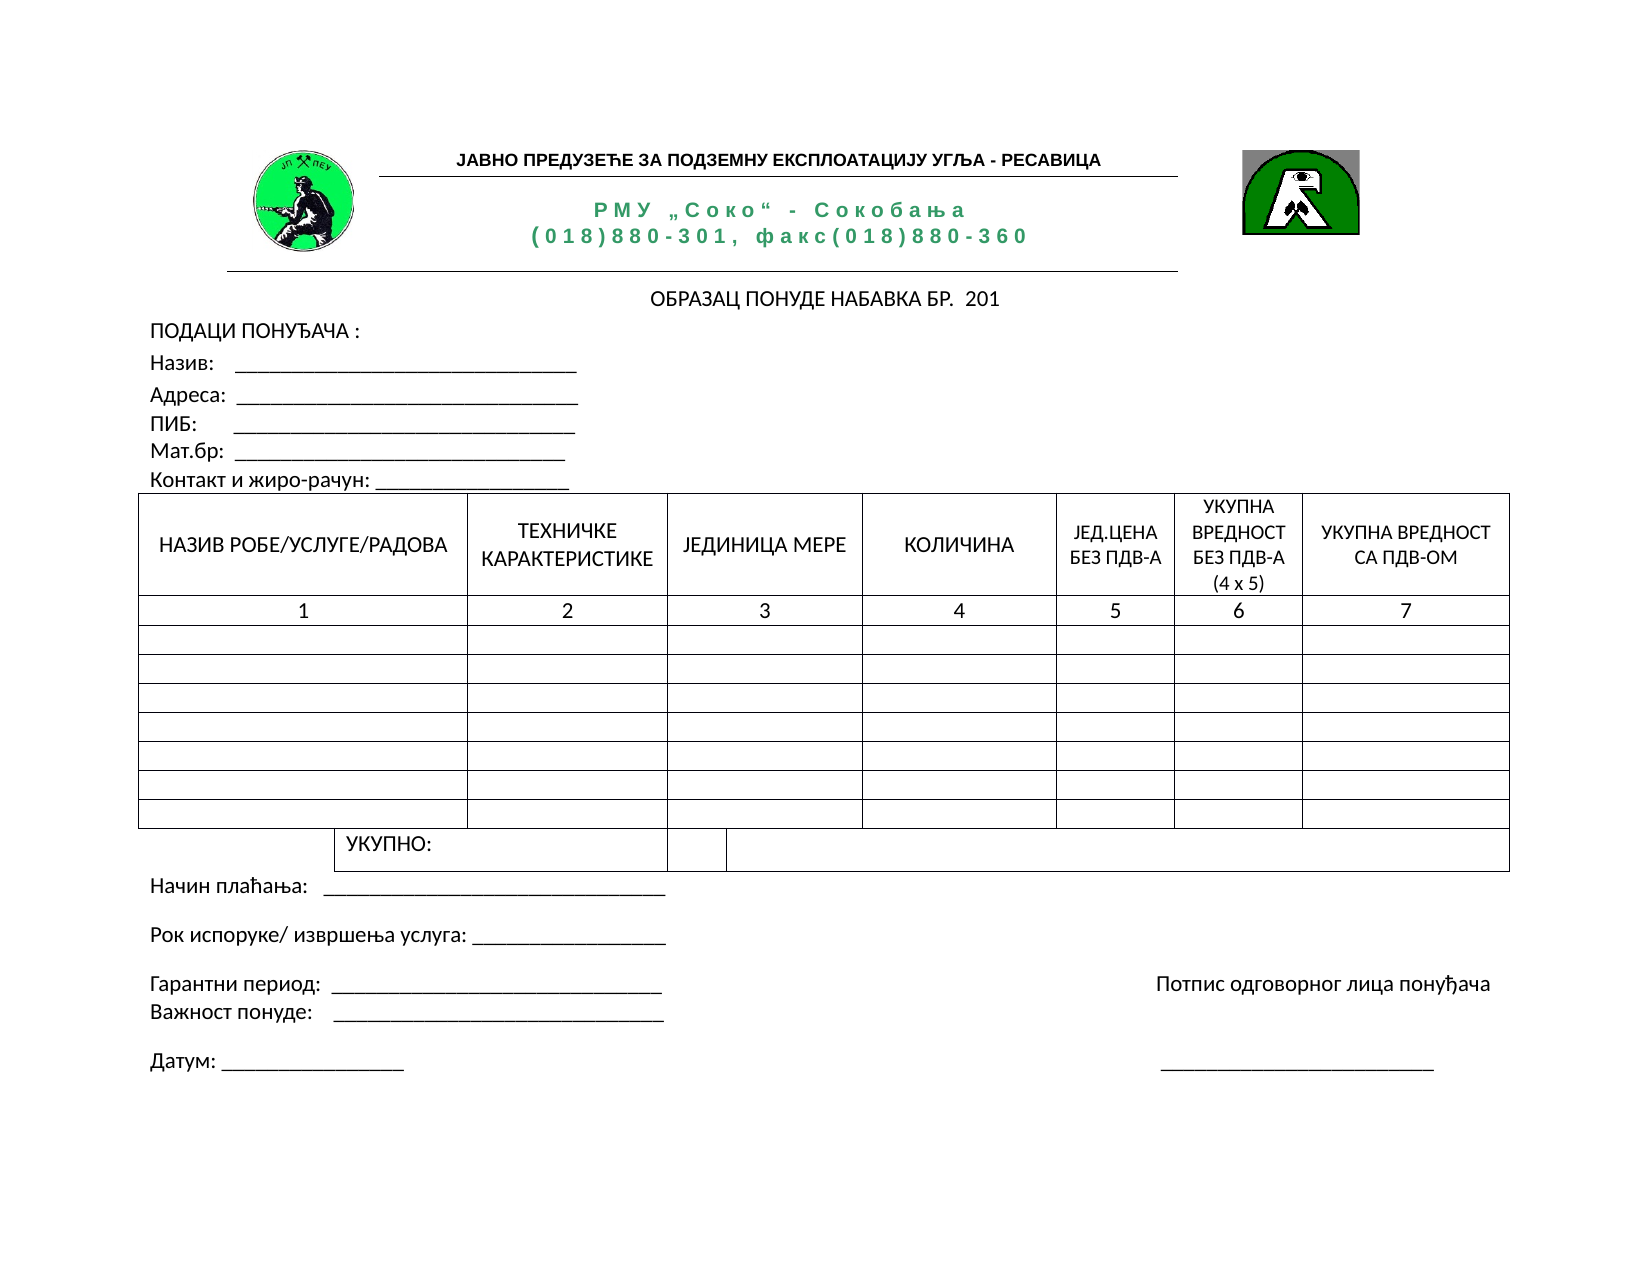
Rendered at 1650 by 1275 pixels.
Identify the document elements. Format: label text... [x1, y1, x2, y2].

text Датум: ________________ ________________________ [150, 1046, 1500, 1074]
table_header УКУПНА ВРЕДНОСТ СА ПДВ-ОМ [1303, 494, 1509, 595]
table_header НАЗИВ РОБЕ/УСЛУГЕ/РАДОВА [139, 494, 467, 595]
table_header ЈЕД.ЦЕНА БЕЗ ПДВ-А [1057, 494, 1174, 595]
table_cell РМУ „Соко“ - Сокобања (018)880-301, факс(018)880-360 [379, 177, 1178, 271]
table_cell [1057, 626, 1174, 653]
table_cell 1 [139, 596, 467, 624]
table_cell [139, 800, 467, 828]
text Начин плаћања: ______________________________ [150, 872, 1500, 899]
table_cell [1303, 771, 1509, 799]
table_cell [668, 742, 862, 770]
table_cell [1057, 684, 1174, 712]
table_cell [139, 742, 467, 770]
table_header ТЕХНИЧКЕ КАРАКТЕРИСТИКЕ [468, 494, 667, 595]
table_cell [863, 684, 1056, 712]
table_cell [1303, 684, 1509, 712]
table_cell УКУПНО: [335, 829, 667, 871]
table_cell [863, 742, 1056, 770]
table_cell [468, 655, 667, 683]
table_cell [1057, 800, 1174, 828]
text Назив: ______________________________ [150, 348, 1500, 376]
table_cell [468, 713, 667, 741]
table_cell [139, 684, 467, 712]
table_cell 4 [863, 596, 1056, 624]
table_cell [863, 771, 1056, 799]
table_cell [1175, 742, 1302, 770]
table_cell 2 [468, 596, 667, 624]
table_cell [1057, 771, 1174, 799]
text ОБРАЗАЦ ПОНУДЕ НАБАВКА БР. 201 [150, 284, 1500, 312]
text Мат.бр: _____________________________ [150, 437, 1500, 465]
table_cell [1175, 800, 1302, 828]
picture [1242, 150, 1360, 235]
table_header ЈЕДИНИЦА МЕРЕ [668, 494, 862, 595]
table_cell [1175, 626, 1302, 653]
table_cell 3 [668, 596, 862, 624]
table_cell [139, 771, 467, 799]
table_cell [668, 626, 862, 653]
table_cell [1303, 655, 1509, 683]
table_header КОЛИЧИНА [863, 494, 1056, 595]
table_header УКУПНА ВРЕДНОСТ БЕЗ ПДВ-А (4 x 5) [1175, 494, 1302, 595]
text Адреса: ______________________________ [150, 381, 1500, 409]
picture [252, 150, 354, 252]
table_cell [1175, 655, 1302, 683]
table_cell [1057, 742, 1174, 770]
table_cell [727, 829, 1509, 871]
table_cell [1303, 713, 1509, 741]
table_cell [863, 626, 1056, 653]
table_cell [1057, 655, 1174, 683]
table_cell [468, 684, 667, 712]
table_header [1178, 150, 1424, 271]
table_cell [1175, 713, 1302, 741]
table_cell [668, 713, 862, 741]
text Гарантни период: _____________________________ Потпис одговорног лица понуђача Важност понуде: _____________________________ [150, 969, 1500, 1025]
table_cell [668, 771, 862, 799]
table_cell [139, 655, 467, 683]
table_cell [468, 771, 667, 799]
table_cell [139, 713, 467, 741]
table_cell [863, 713, 1056, 741]
table_header ЈАВНО ПРЕДУЗЕЋЕ ЗА ПОДЗЕМНУ ЕКСПЛОАТАЦИЈУ УГЉА - РЕСАВИЦА [379, 150, 1178, 176]
table_cell [1175, 771, 1302, 799]
table_cell [668, 684, 862, 712]
table_cell [1303, 800, 1509, 828]
table_cell [1303, 742, 1509, 770]
table_cell [1303, 626, 1509, 653]
table_header [227, 150, 379, 271]
table_cell 6 [1175, 596, 1302, 624]
table_cell [139, 829, 334, 871]
table_cell [863, 655, 1056, 683]
table_cell [468, 626, 667, 653]
table_cell [468, 742, 667, 770]
table_cell [1057, 713, 1174, 741]
text Рок испоруке/ извршења услуга: _________________ [150, 920, 1500, 948]
text Контакт и жиро-рачун: _________________ [150, 465, 1500, 493]
table_cell 7 [1303, 596, 1509, 624]
table_cell [1175, 684, 1302, 712]
table_cell [863, 800, 1056, 828]
table_cell [668, 800, 862, 828]
table_cell [668, 655, 862, 683]
table_cell [139, 626, 467, 653]
table_cell [668, 829, 726, 871]
text ПИБ: ______________________________ [150, 409, 1500, 437]
table_cell [468, 800, 667, 828]
table_cell 5 [1057, 596, 1174, 624]
text ПОДАЦИ ПОНУЂАЧА : [150, 316, 1500, 344]
